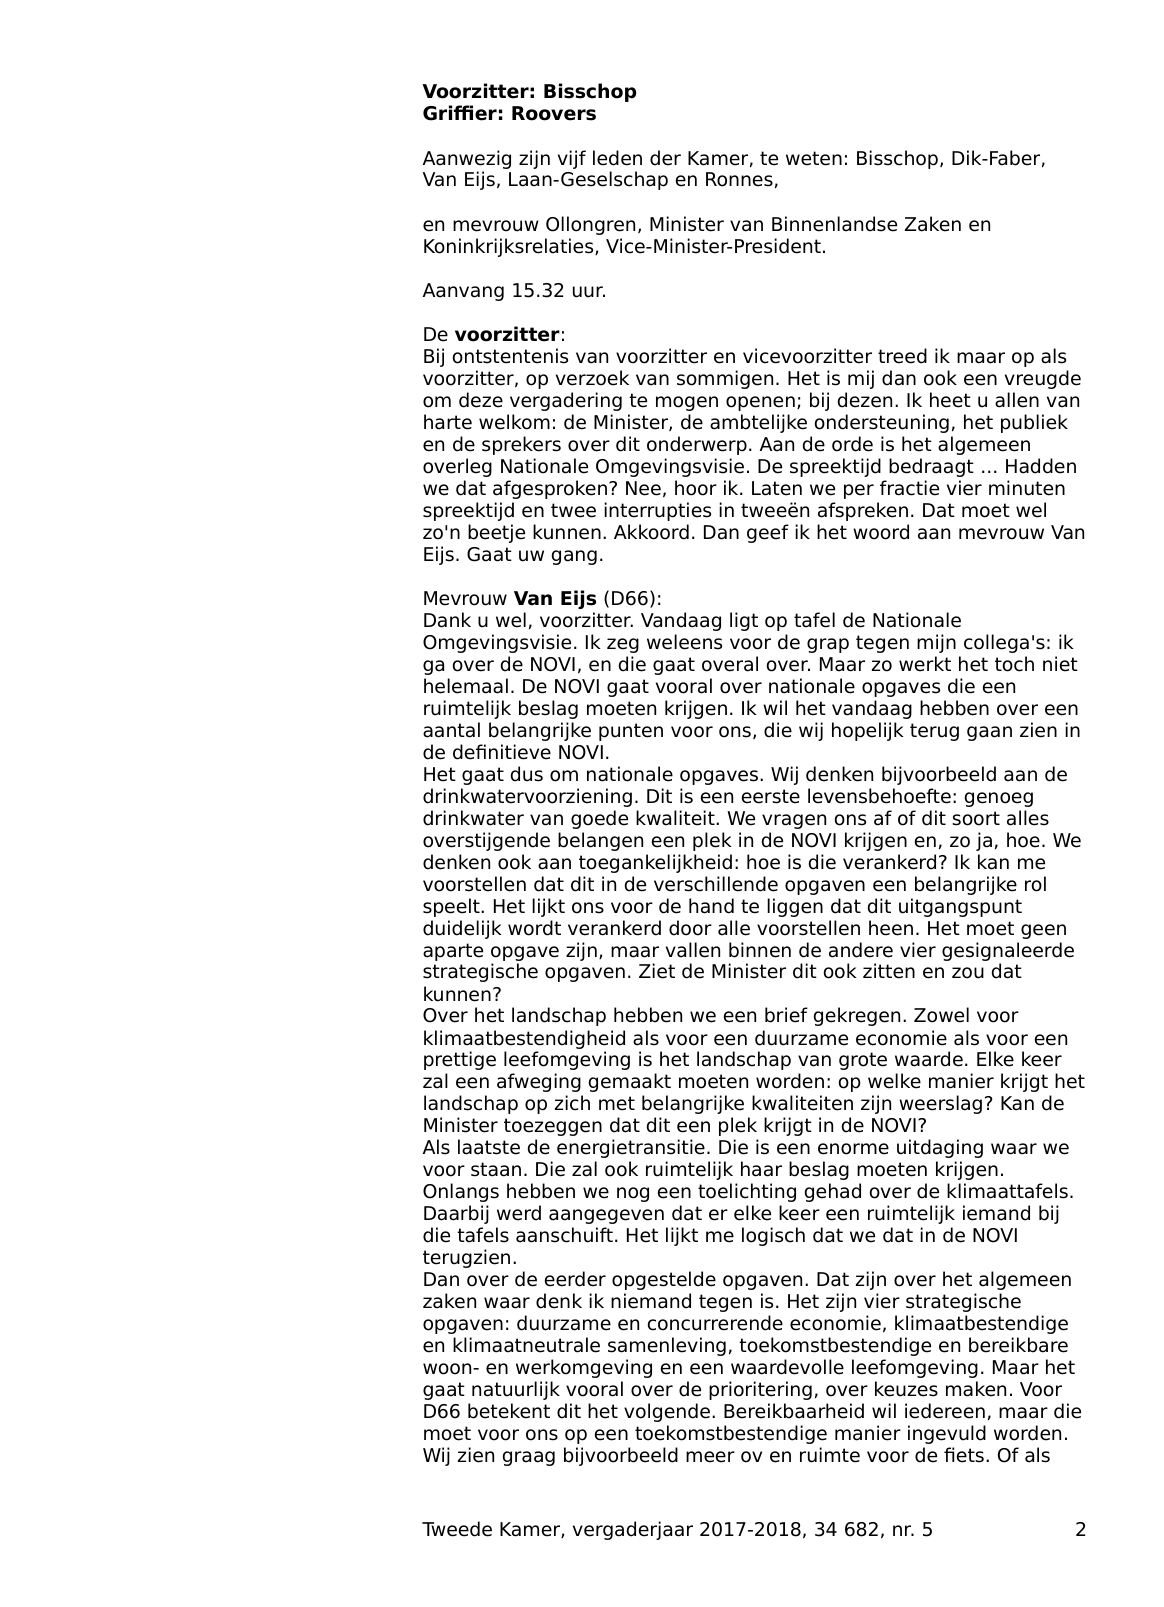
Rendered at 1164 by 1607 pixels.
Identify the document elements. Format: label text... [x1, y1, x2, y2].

text en mevrouw Ollongren, Minister van Binnenlandse Zaken en Koninkrijksrelaties, Vice-Minister-President. [422, 213, 1087, 257]
text Mevrouw Van Eijs (D66): [422, 588, 1087, 610]
text De voorzitter: [422, 324, 1087, 346]
text Over het landschap hebben we een brief gekregen. Zowel voor klimaatbestendigheid als voor een duurzame economie als voor een prettige leefomgeving is het landschap van grote waarde. Elke keer zal een afweging gemaakt moeten worden: op welke manier krijgt het landschap op zich met belangrijke kwaliteiten zijn weerslag? Kan de Minister toezeggen dat dit een plek krijgt in de NOVI? [422, 1005, 1087, 1137]
text Aanwezig zijn vijf leden der Kamer, te weten: Bisschop, Dik-Faber, Van Eijs, Laan-Geselschap en Ronnes, [422, 147, 1087, 191]
text Dan over de eerder opgestelde opgaven. Dat zijn over het algemeen zaken waar denk ik niemand tegen is. Het zijn vier strategische opgaven: duurzame en concurrerende economie, klimaatbestendige en klimaatneutrale samenleving, toekomstbestendige en bereikbare woon- en werkomgeving en een waardevolle leefomgeving. Maar het gaat natuurlijk vooral over de prioritering, over keuzes maken. Voor D66 betekent dit het volgende. Bereikbaarheid wil iedereen, maar die moet voor ons op een toekomstbestendige manier ingevuld worden. Wij zien graag bijvoorbeeld meer ov en ruimte voor de fiets. Of als [422, 1269, 1087, 1467]
text Het gaat dus om nationale opgaves. Wij denken bijvoorbeeld aan de drinkwatervoorziening. Dit is een eerste levensbehoefte: genoeg drinkwater van goede kwaliteit. We vragen ons af of dit soort alles overstijgende belangen een plek in de NOVI krijgen en, zo ja, hoe. We denken ook aan toegankelijkheid: hoe is die verankerd? Ik kan me voorstellen dat dit in de verschillende opgaven een belangrijke rol speelt. Het lijkt ons voor de hand te liggen dat dit uitgangspunt duidelijk wordt verankerd door alle voorstellen heen. Het moet geen aparte opgave zijn, maar vallen binnen de andere vier gesignaleerde strategische opgaven. Ziet de Minister dit ook zitten en zou dat kunnen? [422, 764, 1087, 1005]
text Als laatste de energietransitie. Die is een enorme uitdaging waar we voor staan. Die zal ook ruimtelijk haar beslag moeten krijgen. Onlangs hebben we nog een toelichting gehad over de klimaattafels. Daarbij werd aangegeven dat er elke keer een ruimtelijk iemand bij die tafels aanschuift. Het lijkt me logisch dat we dat in de NOVI terugzien. [422, 1137, 1087, 1269]
text Voorzitter: Bisschop [422, 81, 1087, 103]
text Griffier: Roovers [422, 103, 1087, 125]
text Aanvang 15.32 uur. [422, 280, 1087, 302]
text Bij ontstentenis van voorzitter en vicevoorzitter treed ik maar op als voorzitter, op verzoek van sommigen. Het is mij dan ook een vreugde om deze vergadering te mogen openen; bij dezen. Ik heet u allen van harte welkom: de Minister, de ambtelijke ondersteuning, het publiek en de sprekers over dit onderwerp. Aan de orde is het algemeen overleg Nationale Omgevingsvisie. De spreektijd bedraagt ... Hadden we dat afgesproken? Nee, hoor ik. Laten we per fractie vier minuten spreektijd en twee interrupties in tweeën afspreken. Dat moet wel zo'n beetje kunnen. Akkoord. Dan geef ik het woord aan mevrouw Van Eijs. Gaat uw gang. [422, 346, 1087, 566]
text Dank u wel, voorzitter. Vandaag ligt op tafel de Nationale Omgevingsvisie. Ik zeg weleens voor de grap tegen mijn collega's: ik ga over de NOVI, en die gaat overal over. Maar zo werkt het toch niet helemaal. De NOVI gaat vooral over nationale opgaves die een ruimtelijk beslag moeten krijgen. Ik wil het vandaag hebben over een aantal belangrijke punten voor ons, die wij hopelijk terug gaan zien in de definitieve NOVI. [422, 610, 1087, 764]
